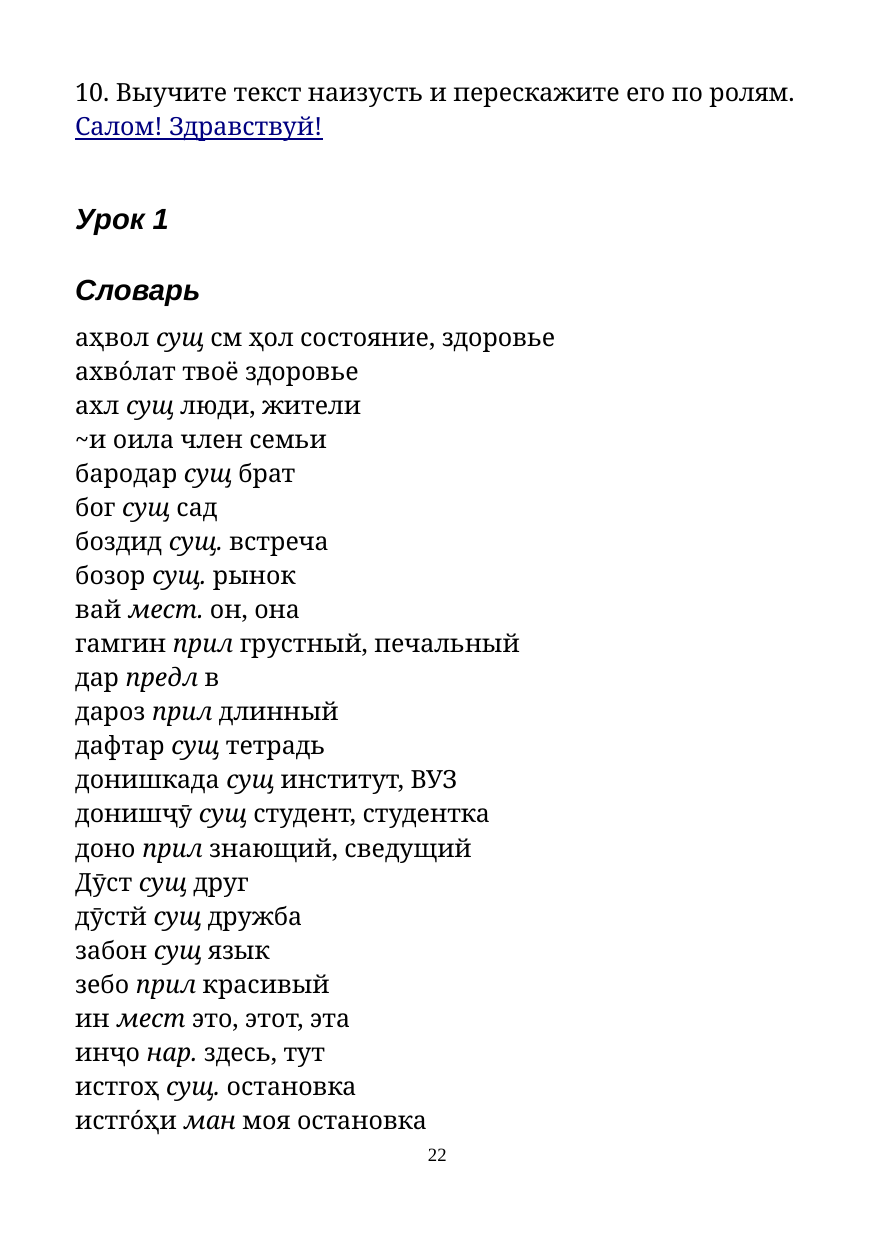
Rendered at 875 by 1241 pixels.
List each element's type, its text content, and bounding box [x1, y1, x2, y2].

text бозор сущ. рынок [75, 558, 799, 592]
text дӯстй сущ дружба [75, 898, 799, 932]
text истго́ҳи ман моя остановка [75, 1103, 799, 1137]
text Салом! Здравствуй! [75, 109, 799, 143]
text ~и оила член семьи [75, 421, 799, 456]
text бог сущ сад [75, 489, 799, 524]
text дароз прил длинный [75, 694, 799, 728]
text донишҷӯ сущ студент, студентка [75, 796, 799, 830]
text ахво́лат твоё здоровье [75, 353, 799, 387]
text дар предл в [75, 660, 799, 694]
text 10. Выучите текст наизусть и перескажите его по ролям. [75, 75, 799, 109]
subtitle Словарь [75, 273, 799, 307]
text гамгин прил грустный, печальный [75, 626, 799, 660]
text аҳвол сущ см ҳол состояние, здоровье [75, 319, 799, 353]
text боздид сущ. встреча [75, 524, 799, 558]
text донишкада сущ институт, ВУЗ [75, 762, 799, 796]
text ин мест это, этот, эта [75, 1001, 799, 1034]
text бародар сущ брат [75, 456, 799, 489]
text забон сущ язык [75, 932, 799, 966]
text ахл сущ люди, жители [75, 387, 799, 421]
text истгоҳ сущ. остановка [75, 1069, 799, 1103]
text инҷо нар. здесь, тут [75, 1034, 799, 1069]
text Дӯст сущ друг [75, 864, 799, 898]
text зебо прил красивый [75, 966, 799, 1001]
text доно прил знающий, сведущий [75, 830, 799, 864]
subtitle Урок 1 [75, 202, 799, 236]
text дафтар сущ тетрадь [75, 728, 799, 762]
text вай мест. он, она [75, 592, 799, 626]
